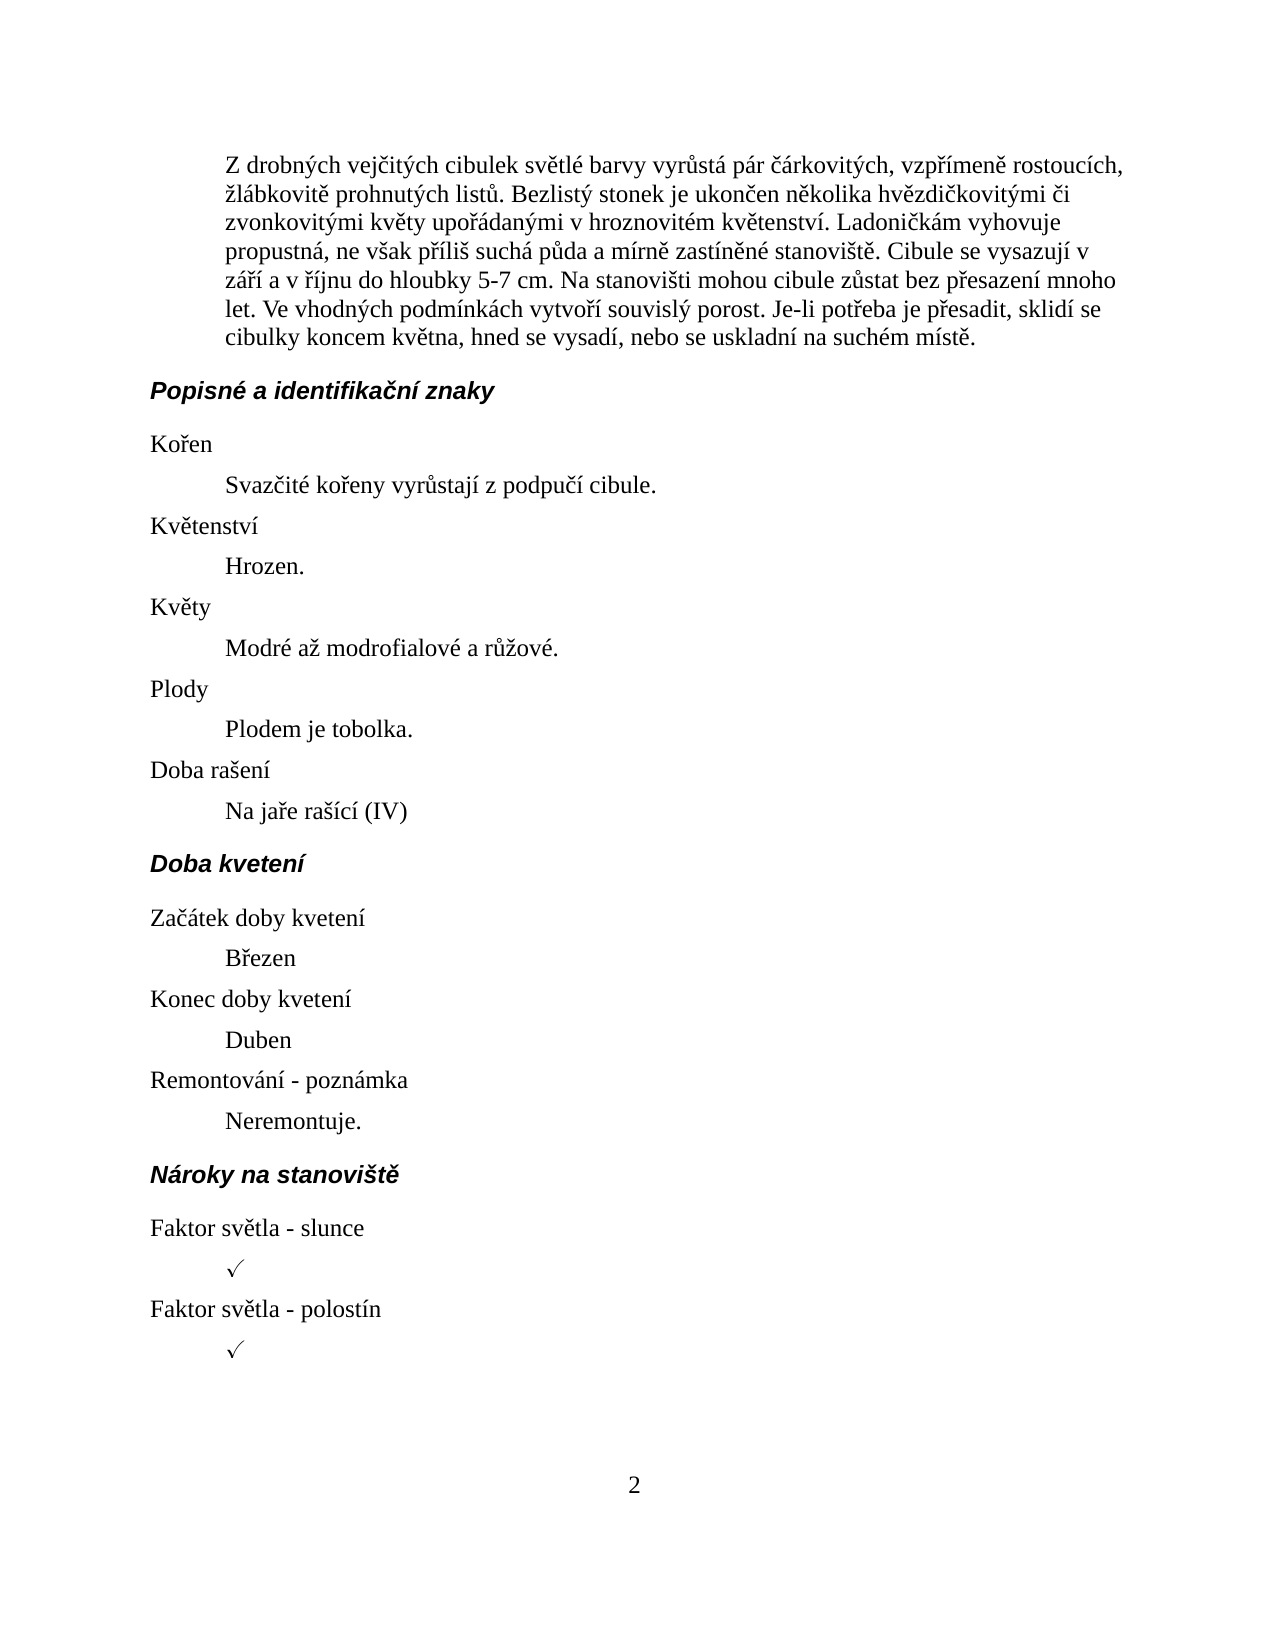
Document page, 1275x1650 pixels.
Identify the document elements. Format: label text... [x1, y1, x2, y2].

text Modré až modrofialové a růžové. [225, 633, 1125, 662]
text Začátek doby kvetení [150, 903, 1125, 931]
text Květenství [150, 511, 1125, 539]
text Remontování - poznámka [150, 1066, 1125, 1094]
text Svazčité kořeny vyrůstají z podpučí cibule. [225, 470, 1125, 499]
subtitle Nároky na stanoviště [150, 1160, 1125, 1188]
text Hrozen. [225, 551, 1125, 580]
text Faktor světla - polostín [150, 1294, 1125, 1323]
text ✓ [225, 1254, 1125, 1282]
text Březen [225, 943, 1125, 972]
text Doba rašení [150, 755, 1125, 784]
text Konec doby kvetení [150, 984, 1125, 1013]
subtitle Doba kvetení [150, 849, 1125, 878]
subtitle Popisné a identifikační znaky [150, 376, 1125, 405]
text Kořen [150, 429, 1125, 458]
text ✓ [225, 1335, 1125, 1364]
text Neremontuje. [225, 1106, 1125, 1135]
text Plodem je tobolka. [225, 714, 1125, 743]
text Z drobných vejčitých cibulek světlé barvy vyrůstá pár čárkovitých, vzpřímeně rostoucích, žlábkovitě prohnutých listů. Bezlistý stonek je ukončen několika hvězdičkovitými či zvonkovitými květy upořádanými v hroznovitém květenství. Ladoničkám vyhovuje propustná, ne však příliš suchá půda a mírně zastíněné stanoviště. Cibule se vysazují v září a v říjnu do hloubky 5-7 cm. Na stanovišti mohou cibule zůstat bez přesazení mnoho let. Ve vhodných podmínkách vytvoří souvislý porost. Je-li potřeba je přesadit, sklidí se cibulky koncem května, hned se vysadí, nebo se uskladní na suchém místě. [225, 150, 1125, 351]
text Duben [225, 1025, 1125, 1053]
text Plody [150, 674, 1125, 702]
text Faktor světla - slunce [150, 1213, 1125, 1242]
text Na jaře rašící (IV) [225, 796, 1125, 824]
text Květy [150, 592, 1125, 621]
